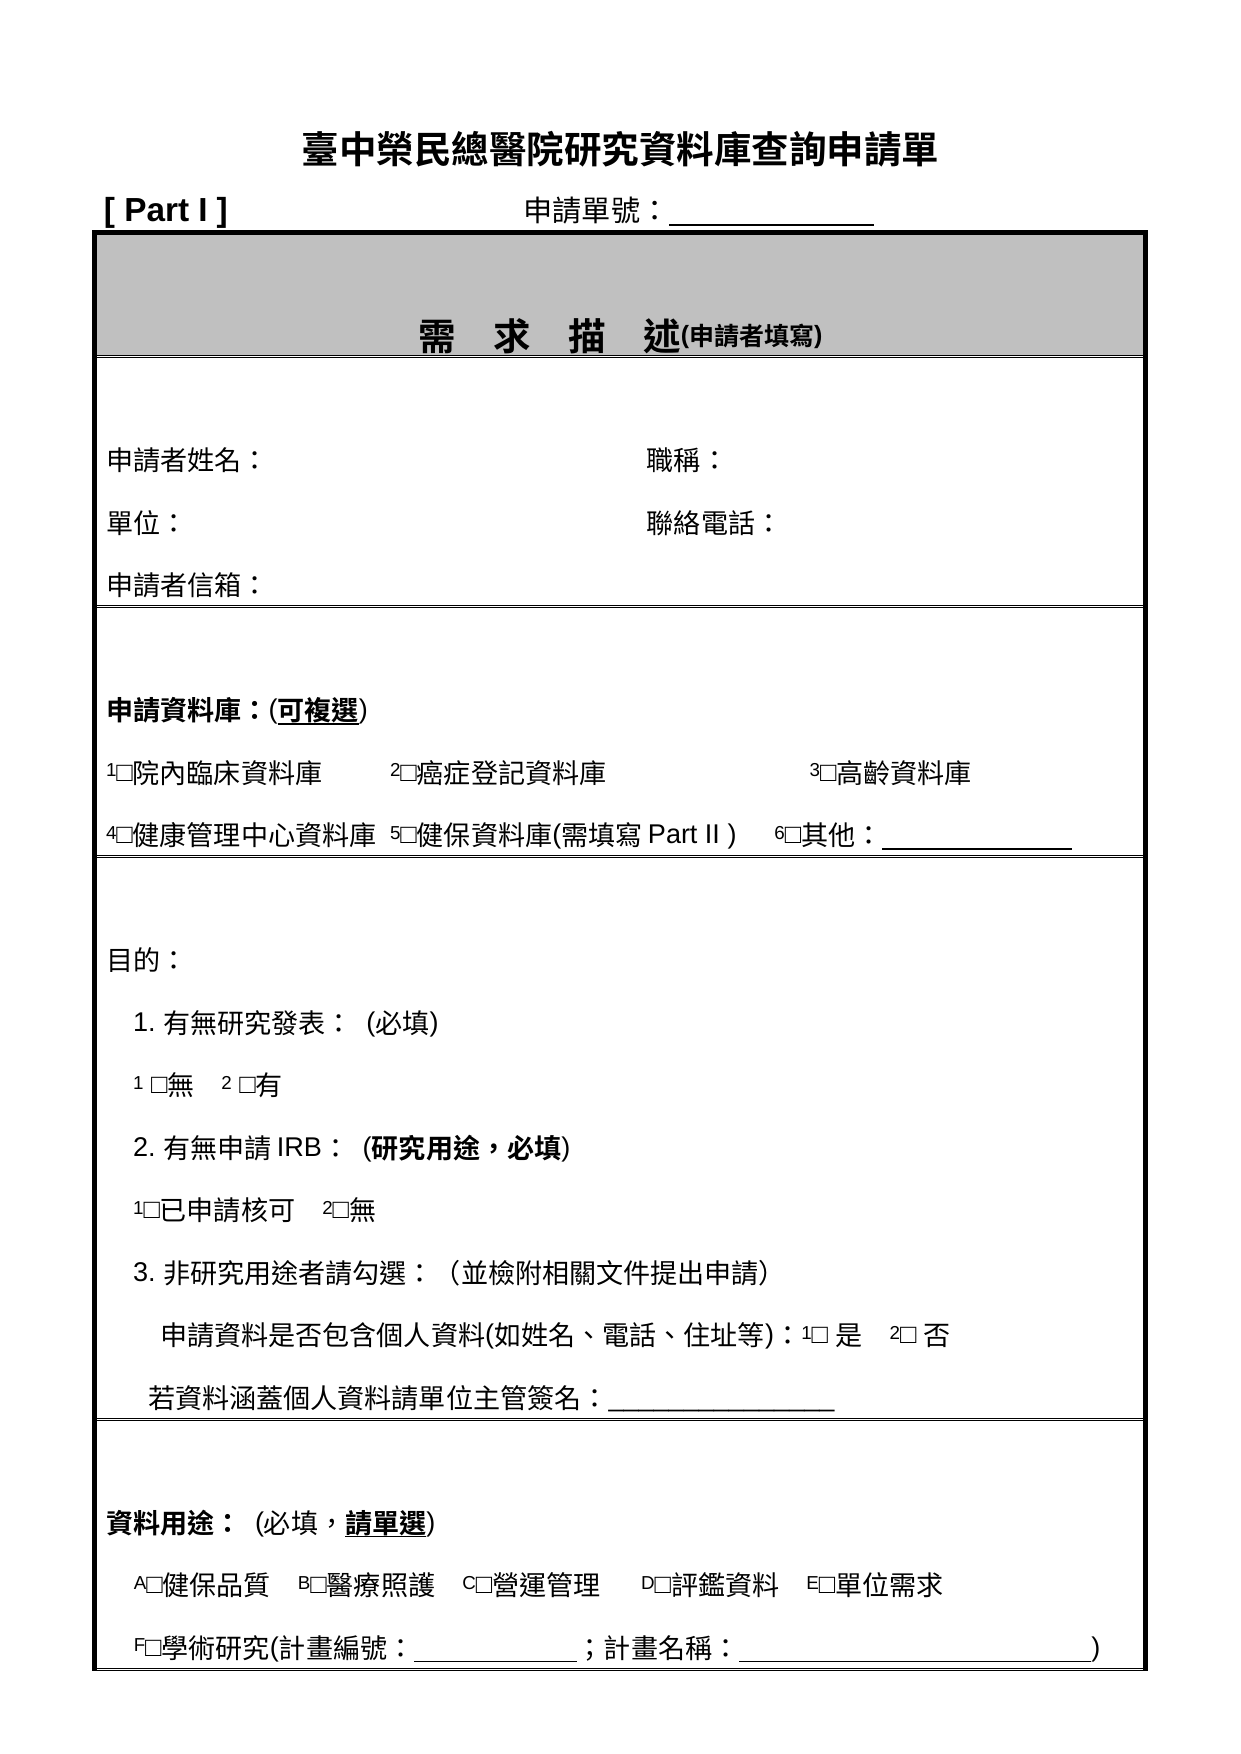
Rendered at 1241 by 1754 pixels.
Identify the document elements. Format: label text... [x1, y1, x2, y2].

table_cell 申請者姓名： 單位： 申請者信箱： [97, 358, 635, 605]
text 臺中榮民總醫院研究資料庫查詢申請單 [94, 105, 1146, 167]
table_cell 職稱： 聯絡電話： [635, 358, 1143, 605]
table_cell 目的： 1. 有無研究發表： (必填) 1 □無 2 □有 2. 有無申請IRB： (研究用途，必填) 1□已申請核可 2□無 3. 非研究用途者請勾選：（並檢附相關文件提出申請） 申請資料是否包含個人資料(如姓名、電話、住址等)：1□ 是 2□ 否 若資料涵蓋個人資料請單位主管簽名：_______________ [97, 858, 1143, 1417]
table_cell 申請資料庫：(可複選) 1□院內臨床資料庫 2□癌症登記資料庫 3□高齡資料庫 4□健康管理中心資料庫 5□健保資料庫(需填寫Part II ) 6□其他： [97, 608, 1143, 855]
table_cell 資料用途： (必填，請單選) A□健保品質 B□醫療照護 C□營運管理 D□評鑑資料 E□單位需求 F□學術研究(計畫編號： ；計畫名稱： ) [97, 1421, 1143, 1667]
text [ Part I ] 申請單號： [94, 167, 1146, 230]
table_header 需 求 描 述(申請者填寫) [97, 235, 1143, 355]
